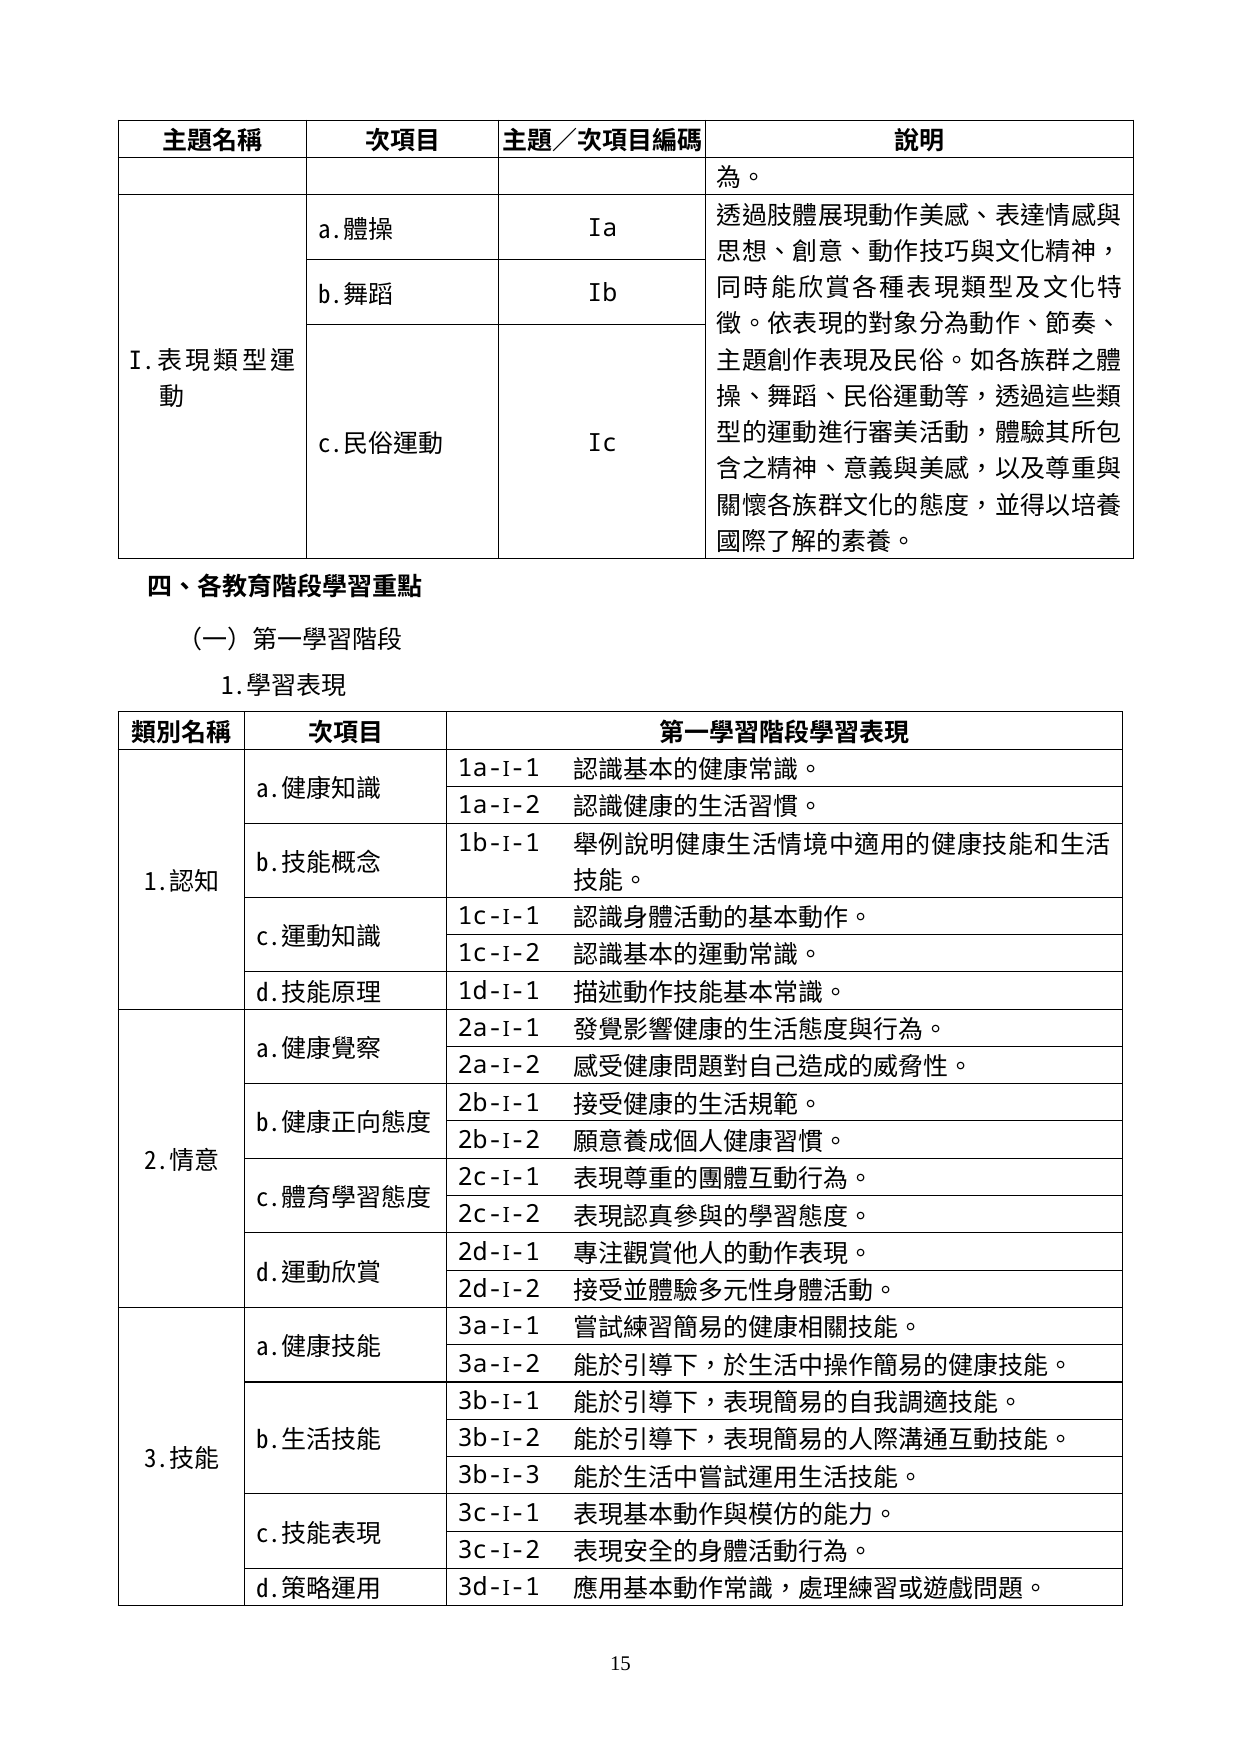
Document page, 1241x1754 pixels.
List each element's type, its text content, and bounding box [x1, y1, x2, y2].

table_cell c.民俗運動 [307, 325, 498, 558]
table_cell 3c-Ⅰ-2 [447, 1532, 562, 1568]
table_cell Ib [499, 260, 705, 324]
table_cell 2c-Ⅰ-1 [447, 1159, 562, 1195]
table_cell 願意養成個人健康習慣。 [563, 1121, 1122, 1158]
table_cell 嘗試練習簡易的健康相關技能。 [563, 1308, 1122, 1344]
table_cell 1d-Ⅰ-1 [447, 972, 562, 1008]
table_cell [499, 158, 705, 194]
table_cell 3b-Ⅰ-2 [447, 1420, 562, 1456]
table_cell 舉例說明健康生活情境中適用的健康技能和生活技能。 [563, 824, 1122, 897]
table_cell a.健康知識 [245, 750, 446, 823]
table_cell b.健康正向態度 [245, 1084, 446, 1158]
table_header 說明 [706, 121, 1133, 157]
table_cell 1a-Ⅰ-2 [447, 787, 562, 823]
table_cell [307, 158, 498, 194]
table_cell 2c-Ⅰ-2 [447, 1196, 562, 1232]
table_header 類別名稱 [119, 712, 244, 748]
table_header 第一學習階段學習表現 [447, 712, 1122, 748]
table_cell d.技能原理 [245, 972, 446, 1008]
table_cell 2b-Ⅰ-1 [447, 1084, 562, 1120]
table_cell a.健康覺察 [245, 1010, 446, 1083]
table_cell 為。 [706, 158, 1133, 194]
table_cell 1c-Ⅰ-2 [447, 935, 562, 971]
table_header 次項目 [245, 712, 446, 748]
table_header 主題名稱 [119, 121, 306, 157]
table_cell 3a-Ⅰ-1 [447, 1308, 562, 1344]
table_cell 應用基本動作常識，處理練習或遊戲問題。 [563, 1569, 1122, 1605]
table_cell d.運動欣賞 [245, 1233, 446, 1307]
table_cell 表現尊重的團體互動行為。 [563, 1159, 1122, 1195]
table_cell 認識基本的健康常識。 [563, 750, 1122, 786]
table_cell [119, 158, 306, 194]
table_cell 發覺影響健康的生活態度與行為。 [563, 1010, 1122, 1046]
table_cell 3d-Ⅰ-1 [447, 1569, 562, 1605]
table_cell 感受健康問題對自己造成的威脅性。 [563, 1047, 1122, 1083]
table_cell 表現基本動作與模仿的能力。 [563, 1494, 1122, 1531]
table_cell c.體育學習態度 [245, 1159, 446, 1232]
table_cell 2a-Ⅰ-1 [447, 1010, 562, 1046]
text （一）第一學習階段 [177, 612, 1122, 658]
table_cell 1.認知 [119, 750, 244, 1008]
table_cell b.技能概念 [245, 824, 446, 897]
table_cell c.運動知識 [245, 898, 446, 971]
table_cell 3c-Ⅰ-1 [447, 1494, 562, 1531]
table_cell 3b-Ⅰ-3 [447, 1457, 562, 1493]
table_cell 能於引導下，表現簡易的自我調適技能。 [563, 1383, 1122, 1419]
table_cell 認識基本的運動常識。 [563, 935, 1122, 971]
table_cell 1a-Ⅰ-1 [447, 750, 562, 786]
table_cell 認識身體活動的基本動作。 [563, 898, 1122, 934]
table_header 次項目 [307, 121, 498, 157]
table_cell 接受健康的生活規範。 [563, 1084, 1122, 1120]
table_cell d.策略運用 [245, 1569, 446, 1605]
table_cell a.健康技能 [245, 1308, 446, 1381]
table_cell 2b-Ⅰ-2 [447, 1121, 562, 1158]
table_cell 2d-Ⅰ-2 [447, 1271, 562, 1307]
table_cell 1c-Ⅰ-1 [447, 898, 562, 934]
table_cell 1b-Ⅰ-1 [447, 824, 562, 897]
table_cell b.生活技能 [245, 1383, 446, 1493]
table_cell 3b-Ⅰ-1 [447, 1383, 562, 1419]
table_cell 專注觀賞他人的動作表現。 [563, 1233, 1122, 1269]
table_cell 2a-Ⅰ-2 [447, 1047, 562, 1083]
table_cell 能於生活中嘗試運用生活技能。 [563, 1457, 1122, 1493]
table_cell 認識健康的生活習慣。 [563, 787, 1122, 823]
text 1.學習表現 [168, 658, 1122, 704]
text 四、各教育階段學習重點 [148, 559, 1122, 604]
table_cell Ic [499, 325, 705, 558]
table_cell 表現認真參與的學習態度。 [563, 1196, 1122, 1232]
table_cell 能於引導下，於生活中操作簡易的健康技能。 [563, 1345, 1122, 1381]
table_cell 能於引導下，表現簡易的人際溝通互動技能。 [563, 1420, 1122, 1456]
table_cell 透過肢體展現動作美感、表達情感與思想、創意、動作技巧與文化精神，同時能欣賞各種表現類型及文化特徵。依表現的對象分為動作、節奏、主題創作表現及民俗。如各族群之體操、舞蹈、民俗運動等，透過這些類型的運動進行審美活動，體驗其所包含之精神、意義與美感，以及尊重與關懷各族群文化的態度，並得以培養國際了解的素養。 [706, 195, 1133, 558]
table_cell 3.技能 [119, 1308, 244, 1605]
table_cell 3a-Ⅰ-2 [447, 1345, 562, 1381]
table_header 主題∕次項目編碼 [499, 121, 705, 157]
table_cell 2d-Ⅰ-1 [447, 1233, 562, 1269]
table_cell 接受並體驗多元性身體活動。 [563, 1271, 1122, 1307]
table_cell c.技能表現 [245, 1494, 446, 1568]
table_cell 描述動作技能基本常識。 [563, 972, 1122, 1008]
table_cell 表現安全的身體活動行為。 [563, 1532, 1122, 1568]
table_cell Ia [499, 195, 705, 259]
table_cell I.表現類型運動 [119, 195, 306, 558]
table_cell a.體操 [307, 195, 498, 259]
table_cell 2.情意 [119, 1010, 244, 1307]
table_cell b.舞蹈 [307, 260, 498, 324]
